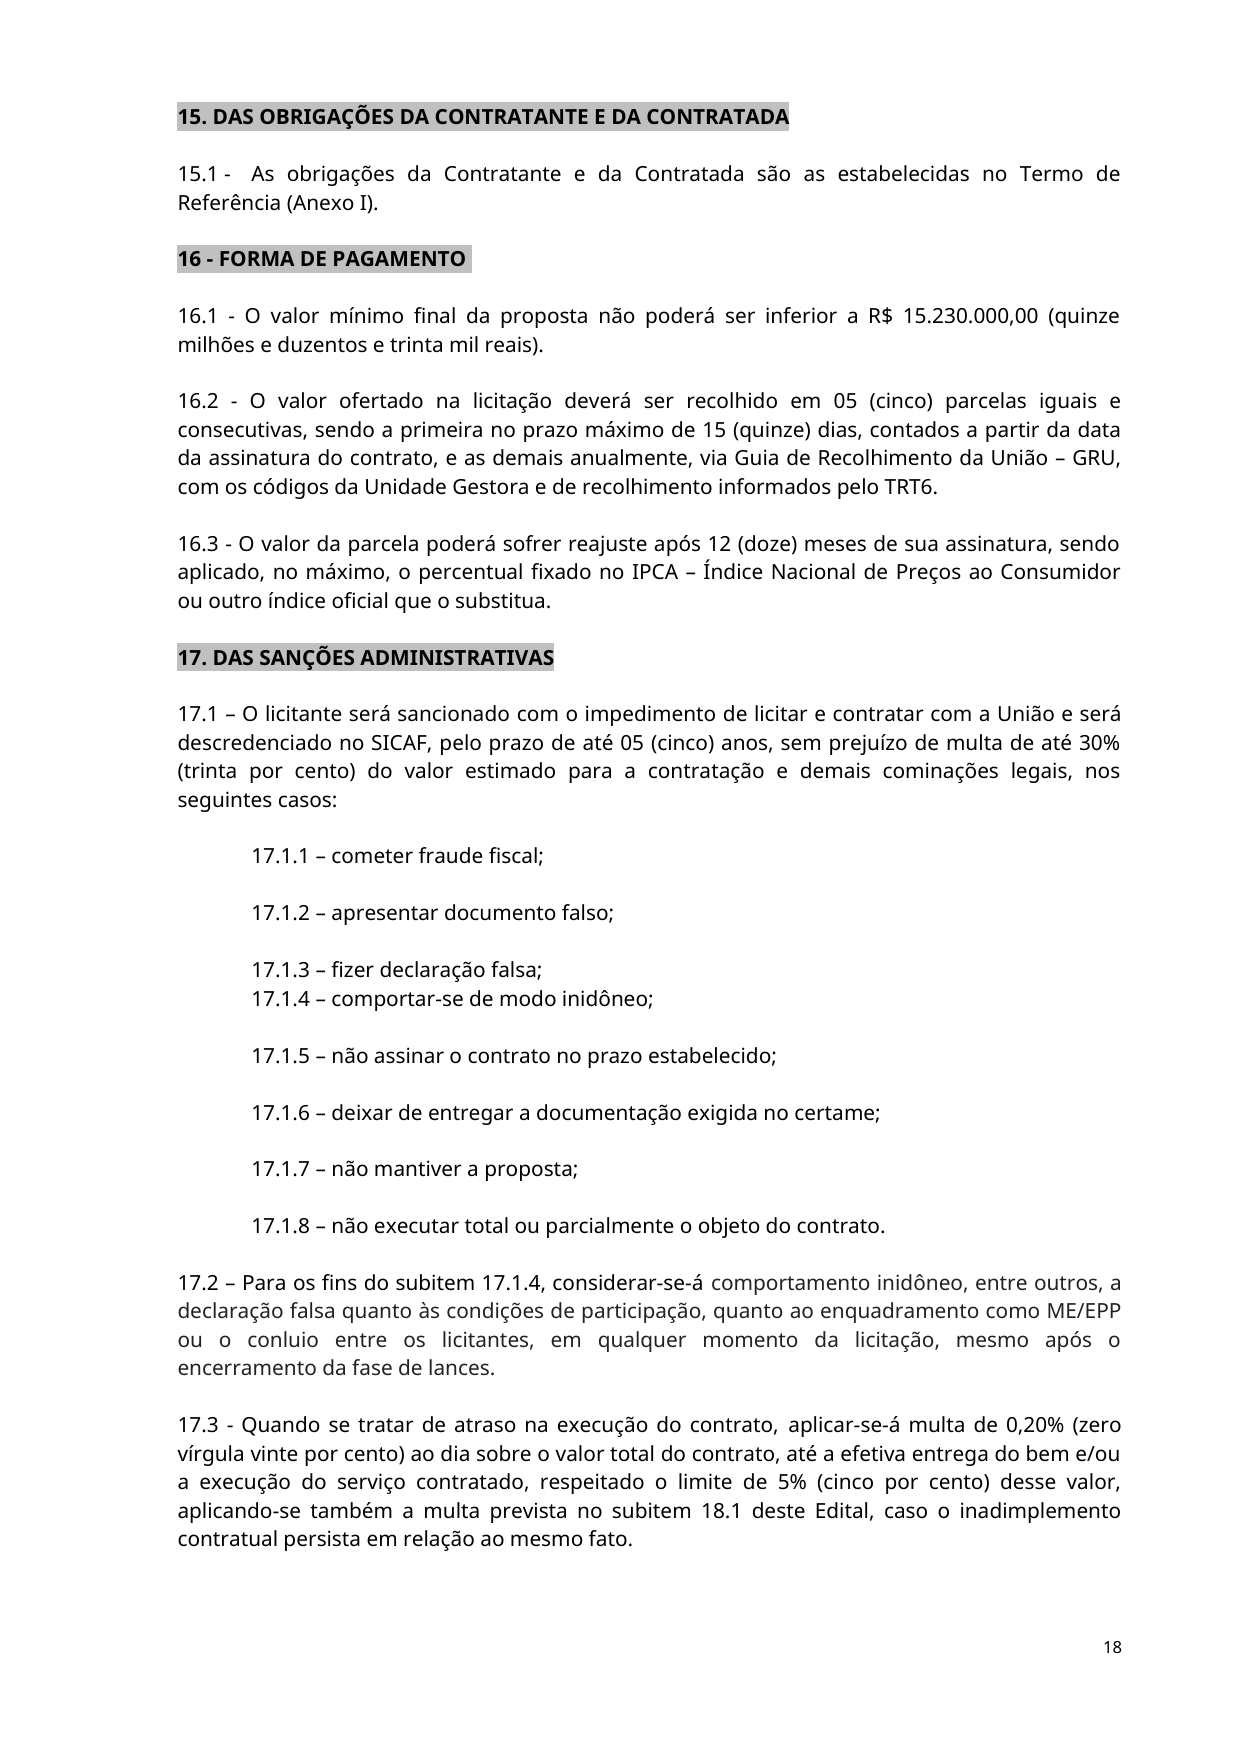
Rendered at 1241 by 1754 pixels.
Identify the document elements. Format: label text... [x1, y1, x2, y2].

text 15.1 - As obrigações da Contratante e da Contratada são as estabelecidas no Termo de Referência (Anexo I). [177, 159, 1122, 216]
text 17. DAS SANÇÕES ADMINISTRATIVAS [177, 643, 1122, 671]
text 17.1.8 – não executar total ou parcialmente o objeto do contrato. [251, 1211, 1122, 1240]
text 16 - FORMA DE PAGAMENTO [177, 244, 1122, 273]
text 17.1.5 – não assinar o contrato no prazo estabelecido; [251, 1041, 1122, 1069]
text 17.1.7 – não mantiver a proposta; [251, 1154, 1122, 1183]
text 16.2 - O valor ofertado na licitação deverá ser recolhido em 05 (cinco) parcelas iguais e consecutivas, sendo a primeira no prazo máximo de 15 (quinze) dias, contados a partir da data da assinatura do contrato, e as demais anualmente, via Guia de Recolhimento da União – GRU, com os códigos da Unidade Gestora e de recolhimento informados pelo TRT6. [177, 387, 1122, 500]
text 17.1.2 – apresentar documento falso; [251, 898, 1122, 927]
text 16.1 - O valor mínimo final da proposta não poderá ser inferior a R$ 15.230.000,00 (quinze milhões e duzentos e trinta mil reais). [177, 301, 1122, 358]
text 17.1.4 – comportar-se de modo inidôneo; [251, 984, 1122, 1012]
text 15. DAS OBRIGAÇÕES DA CONTRATANTE E DA CONTRATADA [177, 102, 1122, 131]
text 17.1 – O licitante será sancionado com o impedimento de licitar e contratar com a União e será descredenciado no SICAF, pelo prazo de até 05 (cinco) anos, sem prejuízo de multa de até 30% (trinta por cento) do valor estimado para a contratação e demais cominações legais, nos seguintes casos: [177, 699, 1122, 813]
text 16.3 - O valor da parcela poderá sofrer reajuste após 12 (doze) meses de sua assinatura, sendo aplicado, no máximo, o percentual fixado no IPCA – Índice Nacional de Preços ao Consumidor ou outro índice oficial que o substitua. [177, 529, 1122, 614]
text 17.1.1 – cometer fraude fiscal; [251, 842, 1122, 870]
text 17.3 - Quando se tratar de atraso na execução do contrato, aplicar-se-á multa de 0,20% (zero vírgula vinte por cento) ao dia sobre o valor total do contrato, até a efetiva entrega do bem e/ou a execução do serviço contratado, respeitado o limite de 5% (cinco por cento) desse valor, aplicando-se também a multa prevista no subitem 18.1 deste Edital, caso o inadimplemento contratual persista em relação ao mesmo fato. [177, 1410, 1122, 1553]
text 17.1.6 – deixar de entregar a documentação exigida no certame; [251, 1098, 1122, 1126]
text 17.2 – Para os fins do subitem 17.1.4, considerar-se-á comportamento inidôneo, entre outros, a declaração falsa quanto às condições de participação, quanto ao enquadramento como ME/EPP ou o conluio entre os licitantes, em qualquer momento da licitação, mesmo após o encerramento da fase de lances. [177, 1268, 1122, 1382]
text 17.1.3 – fizer declaração falsa; [251, 955, 1122, 984]
